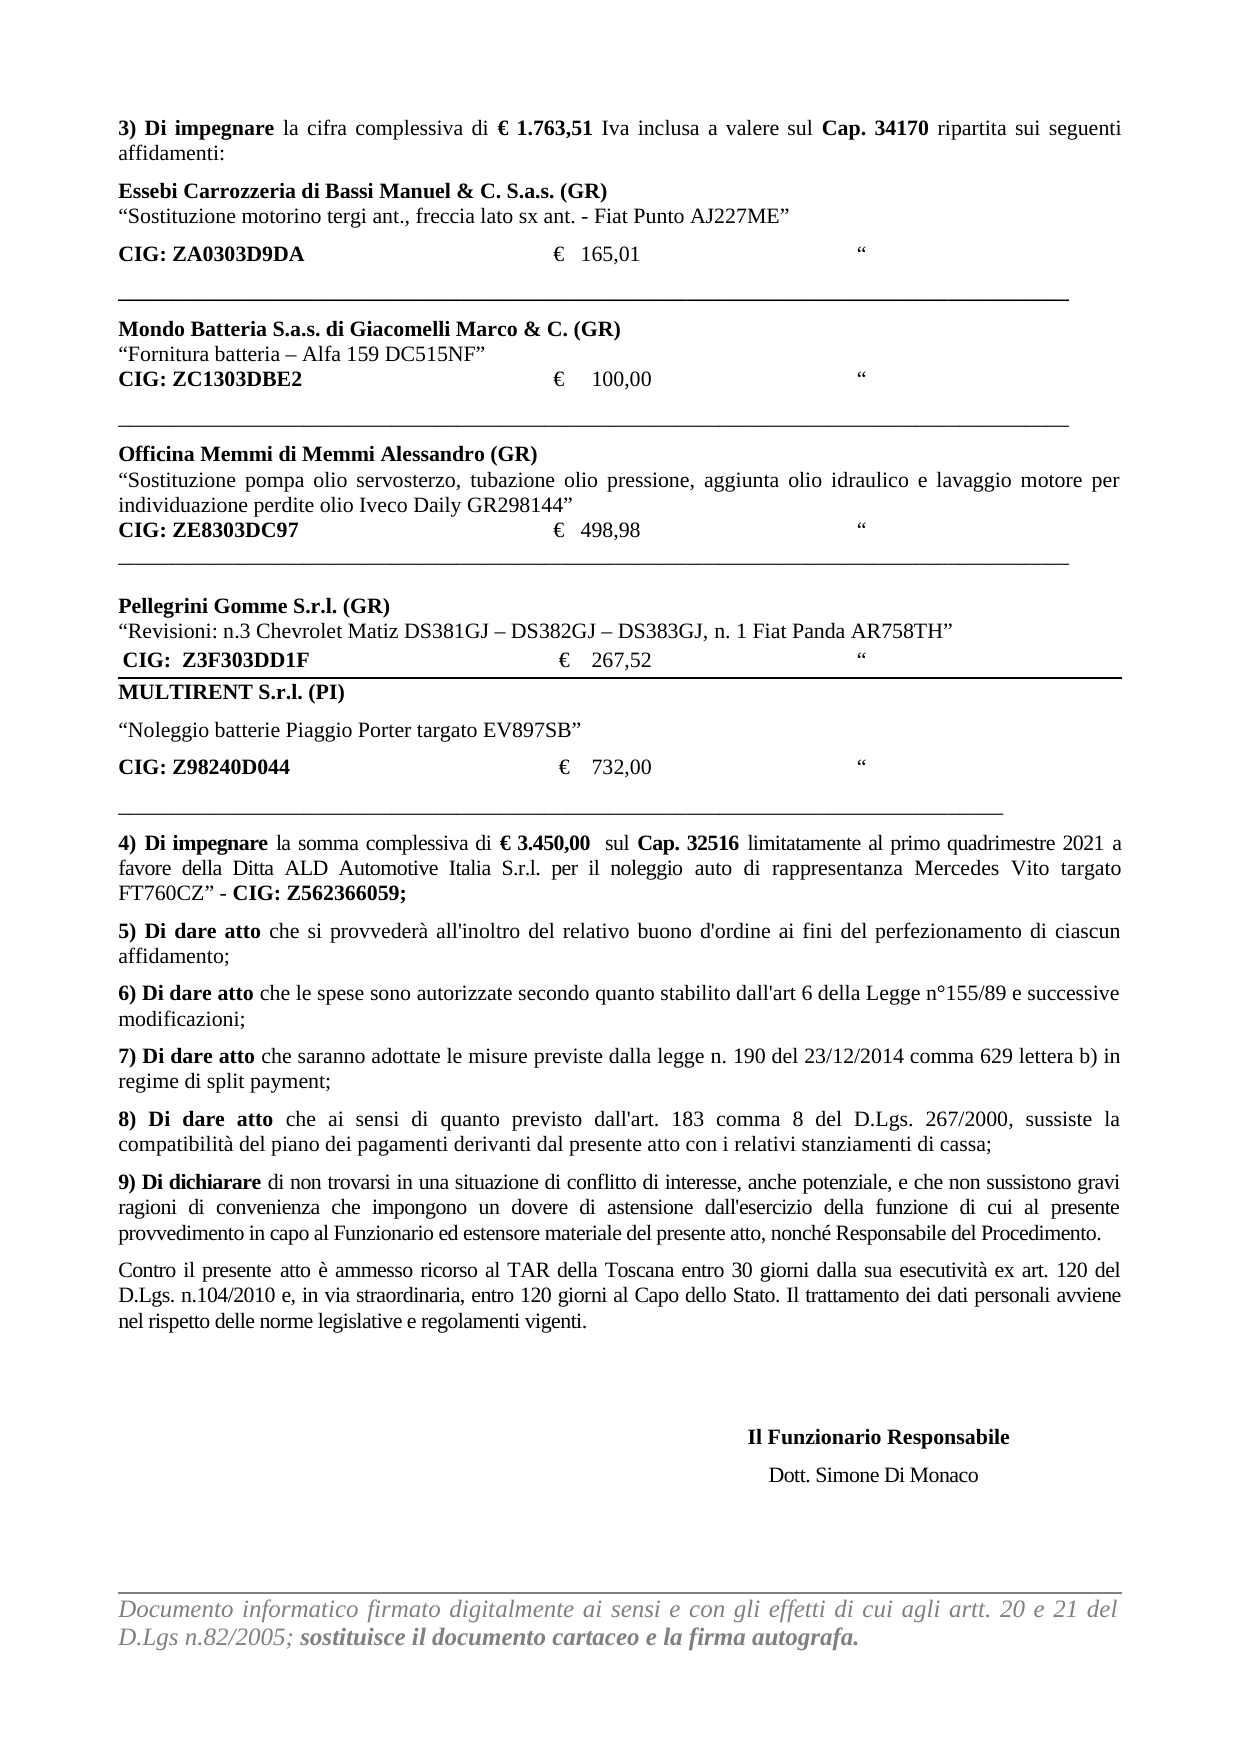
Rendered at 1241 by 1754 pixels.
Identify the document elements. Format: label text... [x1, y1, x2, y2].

text CIG: Z3F303DD1F € 267,52 “ [118, 643, 1122, 677]
text Essebi Carrozzeria di Bassi Manuel & C. S.a.s. (GR) [118, 178, 1122, 203]
text “Revisioni: n.3 Chevrolet Matiz DS381GJ – DS382GJ – DS383GJ, n. 1 Fiat Panda AR758TH” [118, 618, 1122, 643]
text Il Funzionario Responsabile Dott. Simone Di Monaco [118, 1424, 1122, 1487]
text 5) Di dare atto che si provvederà all'inoltro del relativo buono d'ordine ai fini del perfezionamento di ciascun affidamento; [118, 918, 1122, 968]
text 3) Di impegnare la cifra complessiva di € 1.763,51 Iva inclusa a valere sul Cap. 34170 ripartita sui seguenti affidamenti: [118, 115, 1122, 165]
text Officina Memmi di Memmi Alessandro (GR) [118, 441, 1122, 467]
text 6) Di dare atto che le spese sono autorizzate secondo quanto stabilito dall'art 6 della Legge n°155/89 e successive modificazioni; [118, 980, 1122, 1031]
text 7) Di dare atto che saranno adottate le misure previste dalla legge n. 190 del 23/12/2014 comma 629 lettera b) in regime di split payment; [118, 1043, 1122, 1094]
text 8) Di dare atto che ai sensi di quanto previsto dall'art. 183 comma 8 del D.Lgs. 267/2000, sussiste la compatibilità del piano dei pagamenti derivanti dal presente atto con i relativi stanziamenti di cassa; [118, 1106, 1122, 1157]
text “Noleggio batterie Piaggio Porter targato EV897SB” [118, 717, 1122, 742]
text _________________________________________________________________________________ [118, 792, 1122, 817]
text “Fornitura batteria – Alfa 159 DC515NF” [118, 341, 1122, 366]
text “Sostituzione pompa olio servosterzo, tubazione olio pressione, aggiunta olio idraulico e lavaggio motore per individuazione perdite olio Iveco Daily GR298144” [118, 467, 1122, 517]
text CIG: ZC1303DBE2 € 100,00 “ [118, 366, 1122, 391]
text CIG: Z98240D044 € 732,00 “ [118, 754, 1122, 779]
text Contro il presente atto è ammesso ricorso al TAR della Toscana entro 30 giorni dalla sua esecutività ex art. 120 del D.Lgs. n.104/2010 e, in via straordinaria, entro 120 giorni al Capo dello Stato. Il trattamento dei dati personali avviene nel rispetto delle norme legislative e regolamenti vigenti. [118, 1257, 1122, 1333]
text _______________________________________________________________________________________ [118, 278, 1122, 303]
text _______________________________________________________________________________________ [118, 542, 1122, 567]
text MULTIRENT S.r.l. (PI) [118, 679, 1122, 704]
text Pellegrini Gomme S.r.l. (GR) [118, 593, 1122, 618]
text CIG: ZE8303DC97 € 498,98 “ [118, 517, 1122, 542]
text CIG: ZA0303D9DA € 165,01 “ [118, 241, 1122, 266]
text “Sostituzione motorino tergi ant., freccia lato sx ant. - Fiat Punto AJ227ME” [118, 203, 1122, 228]
text _______________________________________________________________________________________ [118, 404, 1122, 429]
text 9) Di dichiarare di non trovarsi in una situazione di conflitto di interesse, anche potenziale, e che non sussistono gravi ragioni di convenienza che impongono un dovere di astensione dall'esercizio della funzione di cui al presente provvedimento in capo al Funzionario ed estensore materiale del presente atto, nonché Responsabile del Procedimento. [118, 1169, 1122, 1245]
text 4) Di impegnare la somma complessiva di € 3.450,00 sul Cap. 32516 limitatamente al primo quadrimestre 2021 a favore della Ditta ALD Automotive Italia S.r.l. per il noleggio auto di rappresentanza Mercedes Vito targato FT760CZ” - CIG: Z562366059; [118, 829, 1122, 905]
text Mondo Batteria S.a.s. di Giacomelli Marco & C. (GR) [118, 316, 1122, 341]
